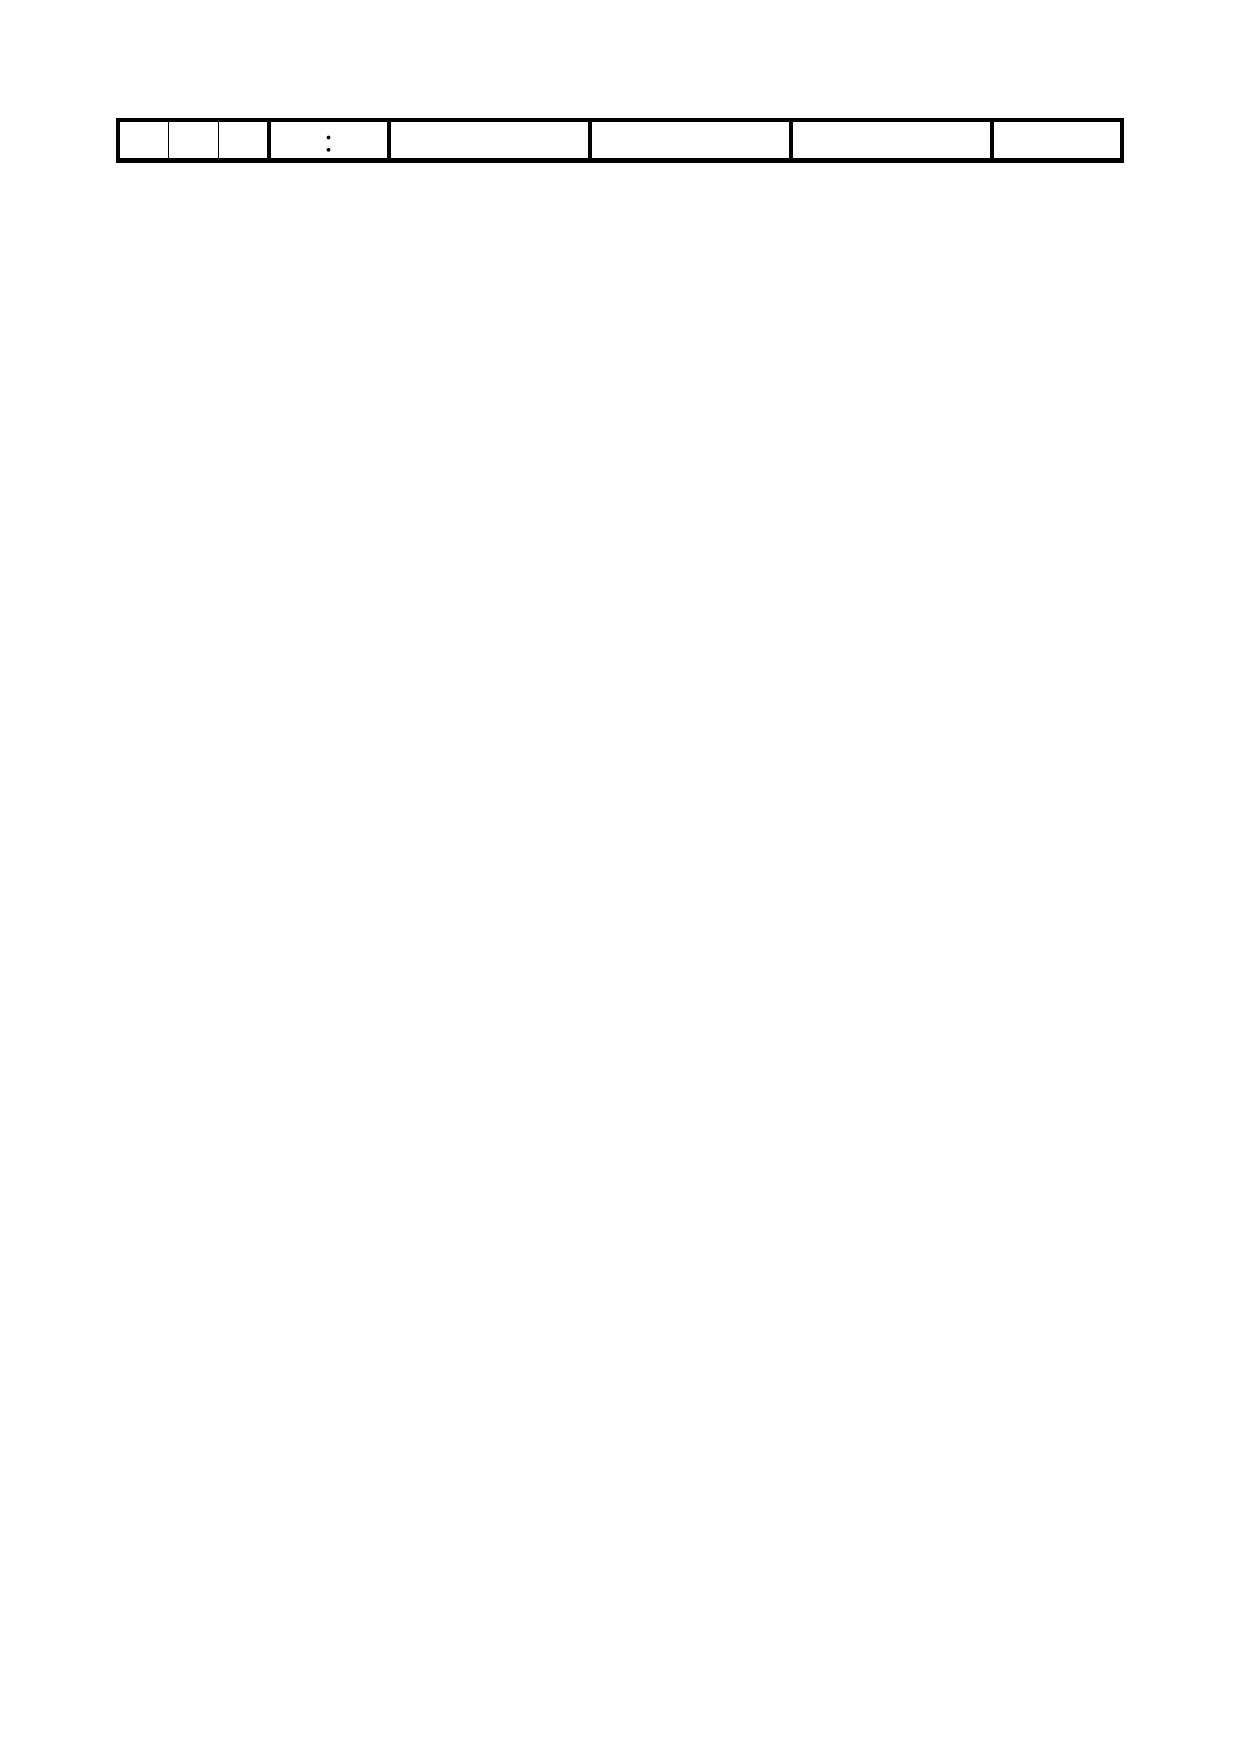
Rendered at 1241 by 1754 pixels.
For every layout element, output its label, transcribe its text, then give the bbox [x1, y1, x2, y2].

table_cell [120, 122, 168, 158]
table_cell [219, 122, 267, 158]
table_cell [994, 122, 1120, 158]
table_cell [169, 122, 218, 158]
table_cell [592, 122, 789, 158]
table_cell [793, 122, 990, 158]
table_cell [391, 122, 588, 158]
table_cell ： [271, 122, 387, 158]
